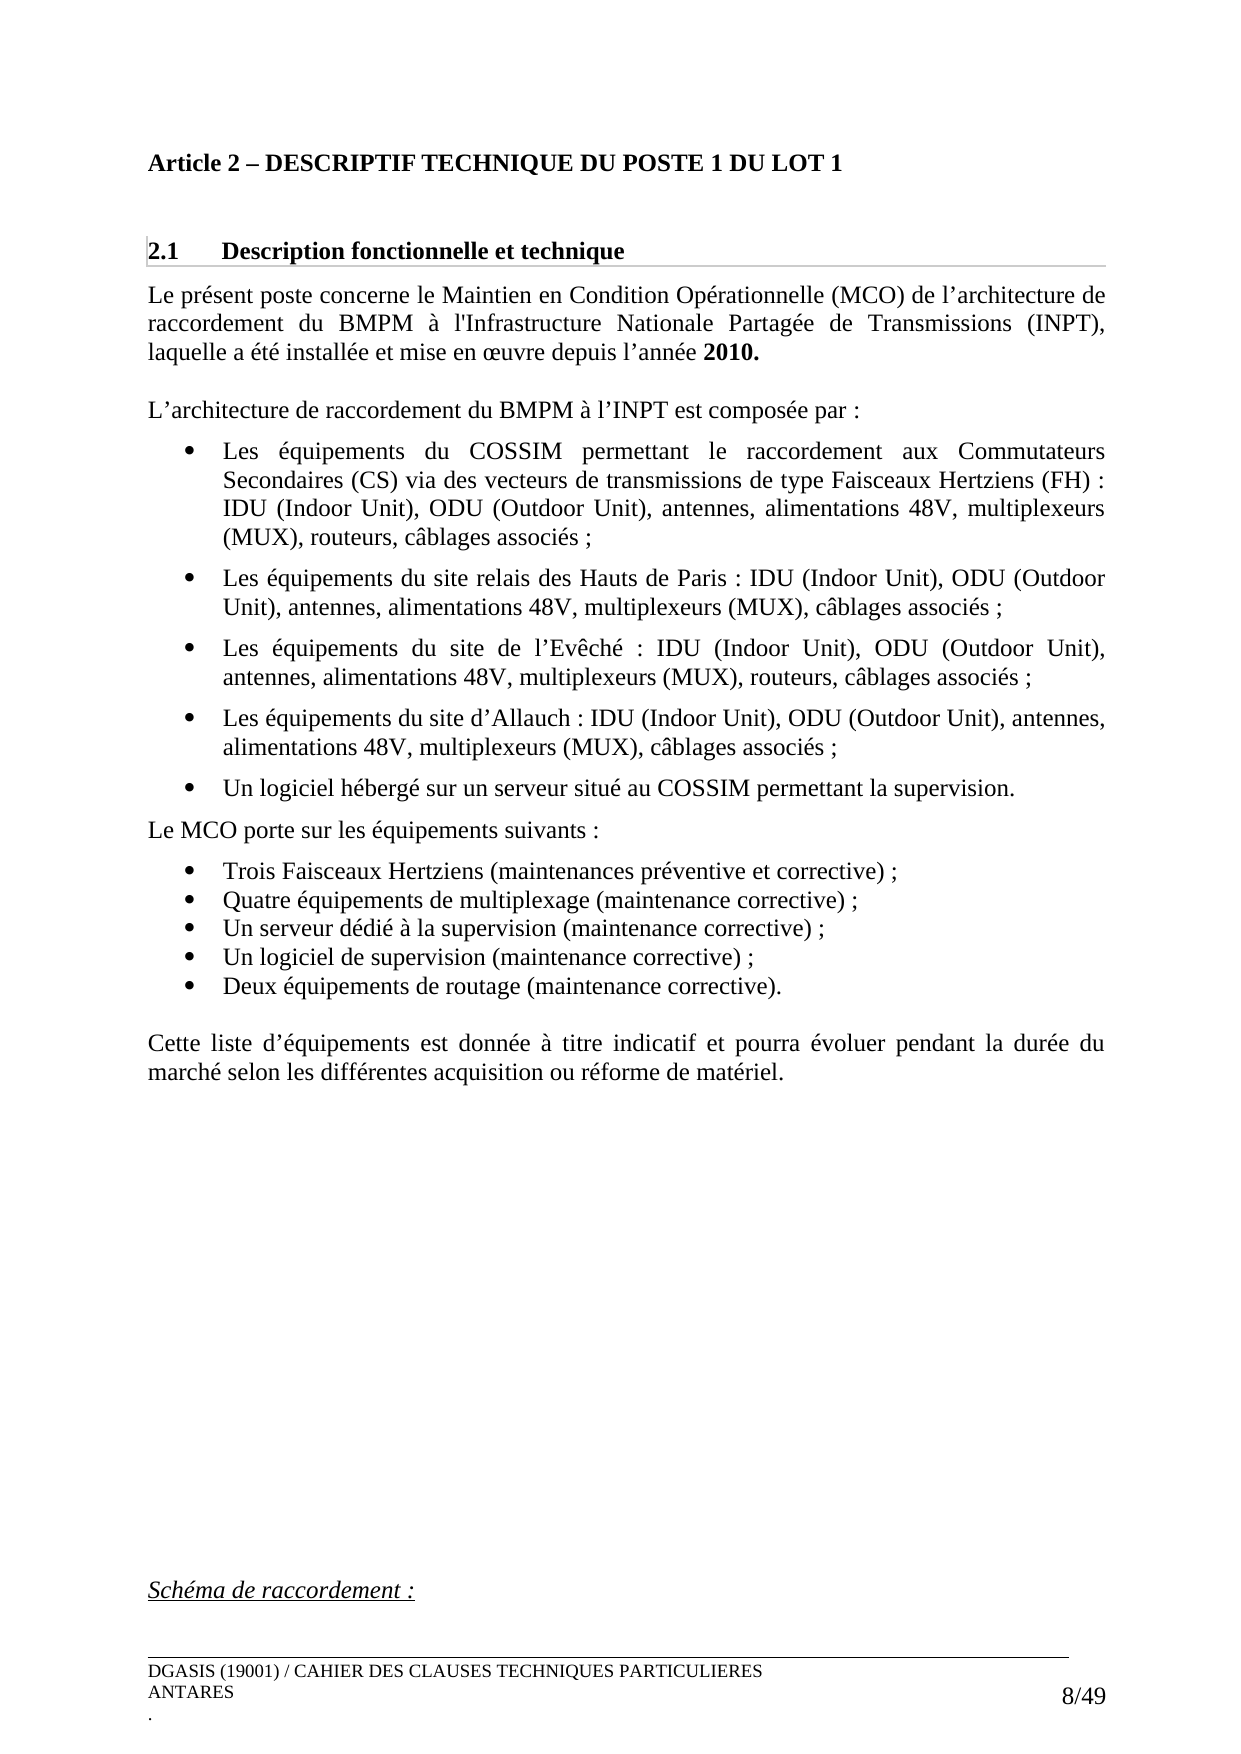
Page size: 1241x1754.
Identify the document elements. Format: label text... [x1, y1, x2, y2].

list Trois Faisceaux Hertziens (maintenances préventive et corrective) ; [185, 856, 1106, 885]
text 2.1 Description fonctionnelle et technique [148, 236, 1106, 265]
text Schéma de raccordement : [148, 1575, 1106, 1603]
list Les équipements du site relais des Hauts de Paris : IDU (Indoor Unit), ODU (Outdoor Unit), antennes, alimentations 48V, multiplexeurs (MUX), câblages associés ; [185, 563, 1106, 621]
list Les équipements du site d’Allauch : IDU (Indoor Unit), ODU (Outdoor Unit), antennes, alimentations 48V, multiplexeurs (MUX), câblages associés ; [185, 703, 1106, 761]
list Quatre équipements de multiplexage (maintenance corrective) ; [185, 885, 1106, 913]
text Le présent poste concerne le Maintien en Condition Opérationnelle (MCO) de l’architecture de raccordement du BMPM à l'Infrastructure Nationale Partagée de Transmissions (INPT), laquelle a été installée et mise en œuvre depuis l’année 2010. [148, 280, 1106, 366]
text Article 2 – DESCRIPTIF TECHNIQUE DU POSTE 1 DU LOT 1………………..…… . [148, 148, 1106, 176]
list Deux équipements de routage (maintenance corrective). [185, 971, 1106, 1000]
text L’architecture de raccordement du BMPM à l’INPT est composée par : [148, 395, 1106, 423]
list Un logiciel hébergé sur un serveur situé au COSSIM permettant la supervision. [185, 773, 1106, 802]
list Un serveur dédié à la supervision (maintenance corrective) ; [185, 913, 1106, 942]
text Cette liste d’équipements est donnée à titre indicatif et pourra évoluer pendant la durée du marché selon les différentes acquisition ou réforme de matériel. [148, 1028, 1106, 1086]
list Les équipements du COSSIM permettant le raccordement aux Commutateurs Secondaires (CS) via des vecteurs de transmissions de type Faisceaux Hertziens (FH) : IDU (Indoor Unit), ODU (Outdoor Unit), antennes, alimentations 48V, multiplexeurs (MUX), routeurs, câblages associés ; [185, 436, 1106, 551]
list Les équipements du site de l’Evêché : IDU (Indoor Unit), ODU (Outdoor Unit), antennes, alimentations 48V, multiplexeurs (MUX), routeurs, câblages associés ; [185, 633, 1106, 691]
text Le MCO porte sur les équipements suivants : [148, 815, 1106, 843]
list Un logiciel de supervision (maintenance corrective) ; [185, 942, 1106, 971]
